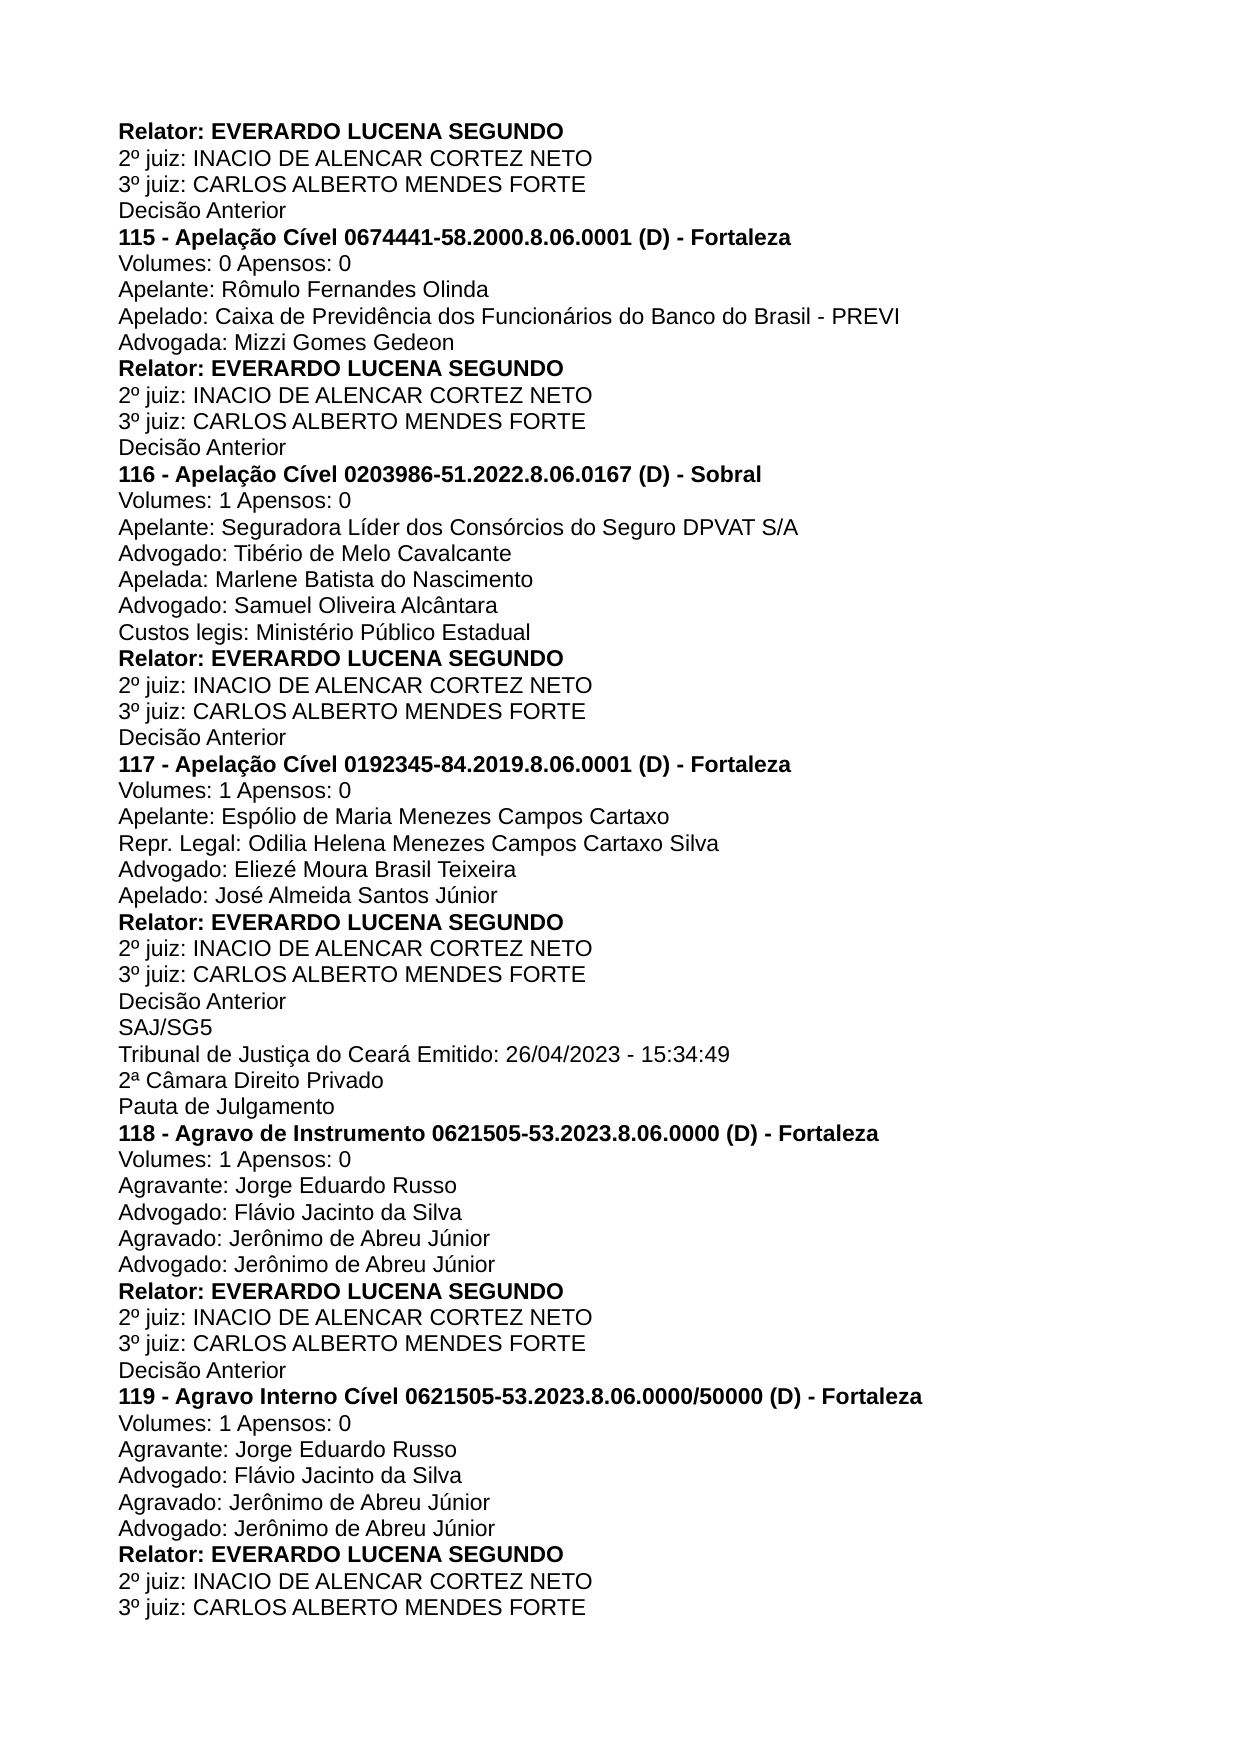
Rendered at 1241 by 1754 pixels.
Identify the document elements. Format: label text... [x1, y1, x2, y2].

text Agravado: Jerônimo de Abreu Júnior [118, 1225, 1122, 1251]
text Volumes: 1 Apensos: 0 [118, 487, 1122, 513]
text 2º juiz: INACIO DE ALENCAR CORTEZ NETO [118, 144, 1122, 171]
text Relator: EVERARDO LUCENA SEGUNDO [118, 118, 1122, 144]
text 2º juiz: INACIO DE ALENCAR CORTEZ NETO [118, 935, 1122, 961]
text Volumes: 1 Apensos: 0 [118, 777, 1122, 803]
text Repr. Legal: Odilia Helena Menezes Campos Cartaxo Silva [118, 830, 1122, 856]
text Apelado: José Almeida Santos Júnior [118, 882, 1122, 909]
text 3º juiz: CARLOS ALBERTO MENDES FORTE [118, 1594, 1122, 1620]
text Decisão Anterior [118, 1357, 1122, 1383]
text Advogado: Tibério de Melo Cavalcante [118, 540, 1122, 566]
text Advogada: Mizzi Gomes Gedeon [118, 329, 1122, 355]
text Apelante: Rômulo Fernandes Olinda [118, 276, 1122, 303]
text Pauta de Julgamento [118, 1093, 1122, 1119]
text Agravante: Jorge Eduardo Russo [118, 1172, 1122, 1199]
text 2º juiz: INACIO DE ALENCAR CORTEZ NETO [118, 1304, 1122, 1330]
text Apelado: Caixa de Previdência dos Funcionários do Banco do Brasil - PREVI [118, 303, 1122, 329]
text 2ª Câmara Direito Privado [118, 1067, 1122, 1093]
text Advogado: Jerônimo de Abreu Júnior [118, 1251, 1122, 1278]
text Volumes: 0 Apensos: 0 [118, 250, 1122, 276]
text Advogado: Flávio Jacinto da Silva [118, 1462, 1122, 1488]
text Agravado: Jerônimo de Abreu Júnior [118, 1488, 1122, 1515]
text Relator: EVERARDO LUCENA SEGUNDO [118, 1541, 1122, 1568]
text 2º juiz: INACIO DE ALENCAR CORTEZ NETO [118, 672, 1122, 698]
text 119 - Agravo Interno Cível 0621505-53.2023.8.06.0000/50000 (D) - Fortaleza [118, 1383, 1122, 1409]
text Decisão Anterior [118, 988, 1122, 1014]
text Agravante: Jorge Eduardo Russo [118, 1436, 1122, 1462]
text SAJ/SG5 [118, 1014, 1122, 1041]
text Relator: EVERARDO LUCENA SEGUNDO [118, 645, 1122, 672]
text Tribunal de Justiça do Ceará Emitido: 26/04/2023 - 15:34:49 [118, 1041, 1122, 1067]
text Relator: EVERARDO LUCENA SEGUNDO [118, 909, 1122, 935]
text 2º juiz: INACIO DE ALENCAR CORTEZ NETO [118, 382, 1122, 408]
text Apelante: Seguradora Líder dos Consórcios do Seguro DPVAT S/A [118, 513, 1122, 540]
text 3º juiz: CARLOS ALBERTO MENDES FORTE [118, 1330, 1122, 1357]
text Custos legis: Ministério Público Estadual [118, 619, 1122, 645]
text Volumes: 1 Apensos: 0 [118, 1146, 1122, 1172]
text 2º juiz: INACIO DE ALENCAR CORTEZ NETO [118, 1568, 1122, 1594]
text 3º juiz: CARLOS ALBERTO MENDES FORTE [118, 408, 1122, 434]
text Decisão Anterior [118, 197, 1122, 223]
text Advogado: Jerônimo de Abreu Júnior [118, 1515, 1122, 1541]
text 116 - Apelação Cível 0203986-51.2022.8.06.0167 (D) - Sobral [118, 461, 1122, 487]
text Advogado: Samuel Oliveira Alcântara [118, 592, 1122, 619]
text Advogado: Flávio Jacinto da Silva [118, 1199, 1122, 1225]
text Decisão Anterior [118, 434, 1122, 461]
text Volumes: 1 Apensos: 0 [118, 1409, 1122, 1436]
text Apelante: Espólio de Maria Menezes Campos Cartaxo [118, 803, 1122, 830]
text 115 - Apelação Cível 0674441-58.2000.8.06.0001 (D) - Fortaleza [118, 223, 1122, 250]
text Relator: EVERARDO LUCENA SEGUNDO [118, 355, 1122, 382]
text Advogado: Eliezé Moura Brasil Teixeira [118, 856, 1122, 882]
text 117 - Apelação Cível 0192345-84.2019.8.06.0001 (D) - Fortaleza [118, 751, 1122, 777]
text Relator: EVERARDO LUCENA SEGUNDO [118, 1278, 1122, 1304]
text 3º juiz: CARLOS ALBERTO MENDES FORTE [118, 171, 1122, 197]
text Apelada: Marlene Batista do Nascimento [118, 566, 1122, 592]
text 118 - Agravo de Instrumento 0621505-53.2023.8.06.0000 (D) - Fortaleza [118, 1119, 1122, 1146]
text Decisão Anterior [118, 724, 1122, 751]
text 3º juiz: CARLOS ALBERTO MENDES FORTE [118, 961, 1122, 988]
text 3º juiz: CARLOS ALBERTO MENDES FORTE [118, 698, 1122, 724]
